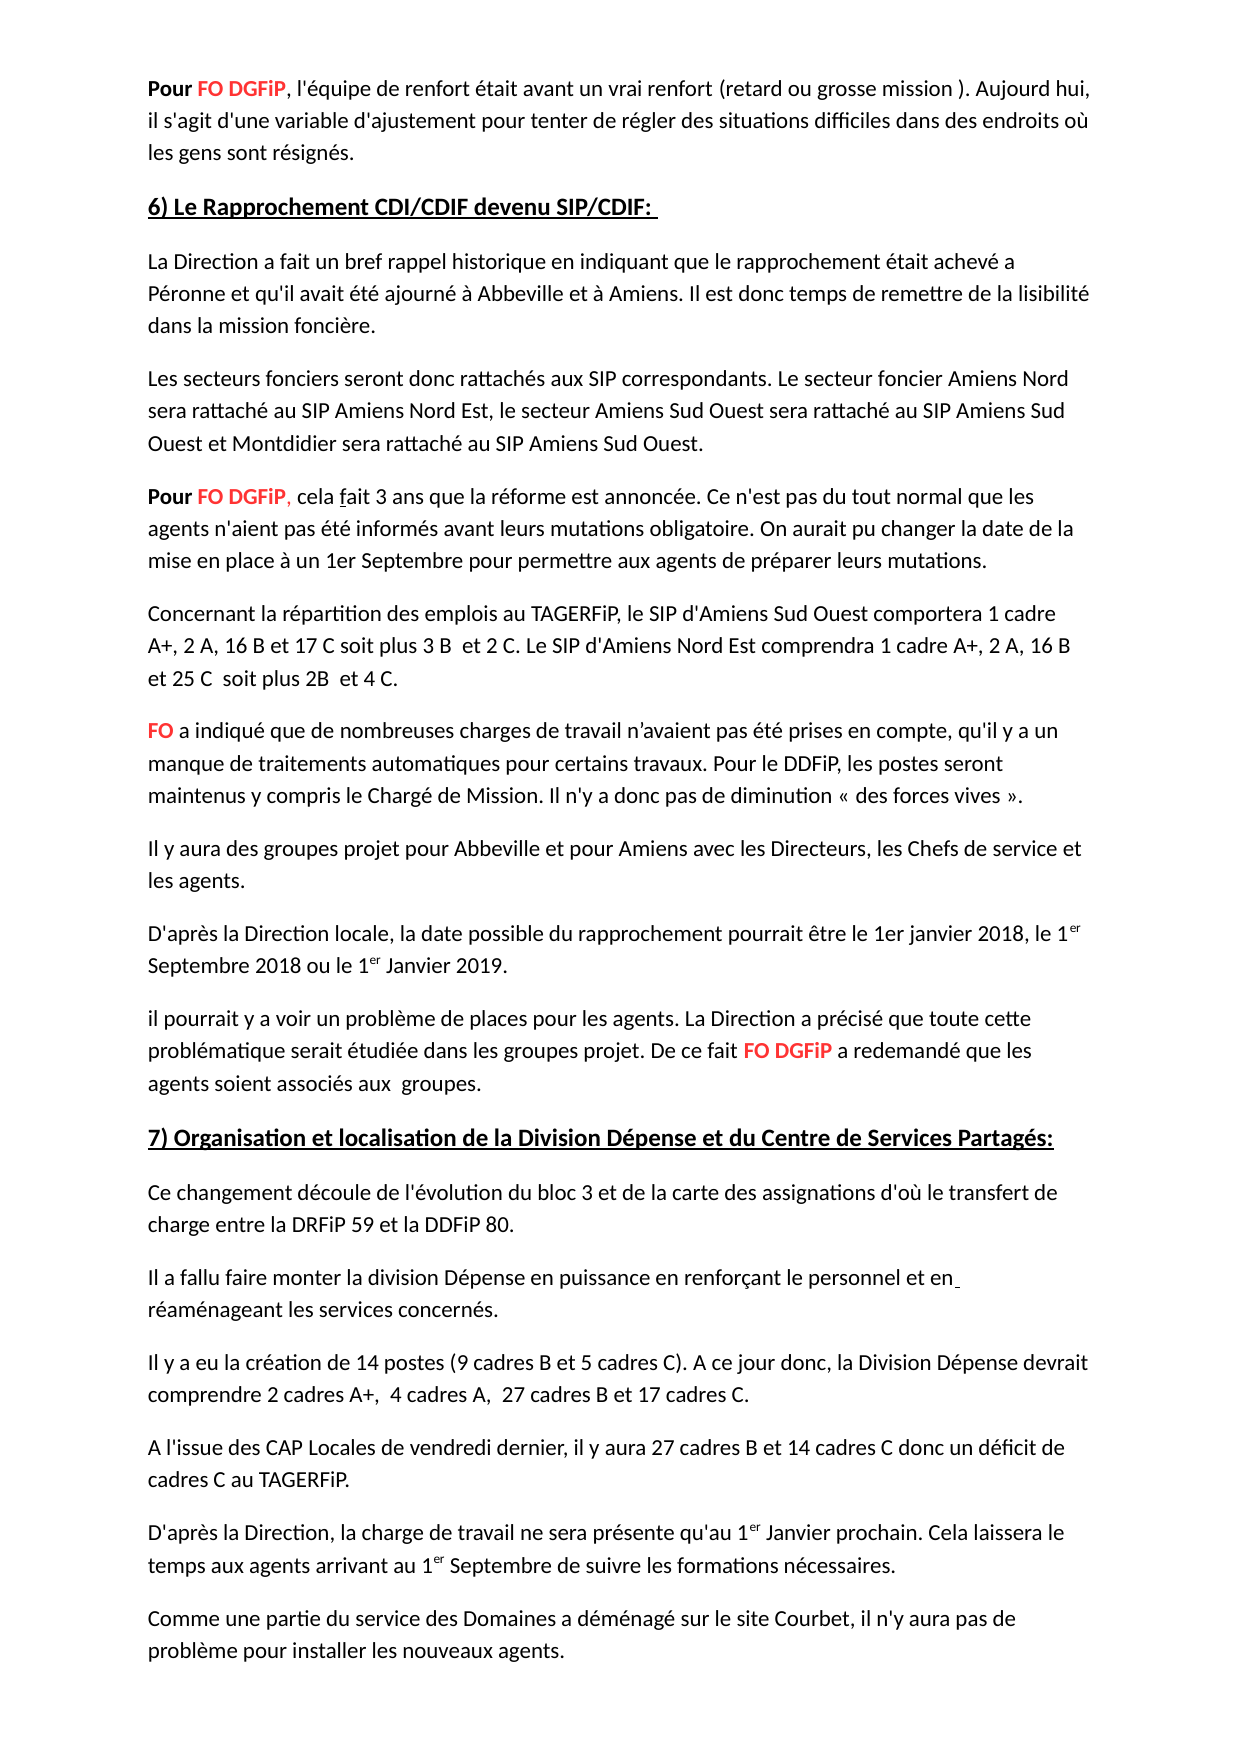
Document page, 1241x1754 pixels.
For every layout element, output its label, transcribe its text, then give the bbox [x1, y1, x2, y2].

text Il y aura des groupes projet pour Abbeville et pour Amiens avec les Directeurs, les Chefs de service et les agents. [148, 834, 1093, 894]
text FO a indiqué que de nombreuses charges de travail n’avaient pas été prises en compte, qu'il y a un manque de traitements automatiques pour certains travaux. Pour le DDFiP, les postes seront maintenus y compris le Chargé de Mission. Il n'y a donc pas de diminution « des forces vives ». [148, 717, 1093, 809]
text Pour FO DGFiP, l'équipe de renfort était avant un vrai renfort (retard ou grosse mission ). Aujourd hui, il s'agit d'une variable d'ajustement pour tenter de régler des situations difficiles dans des endroits où les gens sont résignés. [148, 74, 1093, 166]
text 6) Le Rapprochement CDI/CDIF devenu SIP/CDIF: [148, 191, 1093, 222]
text Pour FO DGFiP, cela fait 3 ans que la réforme est annoncée. Ce n'est pas du tout normal que les agents n'aient pas été informés avant leurs mutations obligatoire. On aurait pu changer la date de la mise en place à un 1er Septembre pour permettre aux agents de préparer leurs mutations. [148, 482, 1093, 574]
text Il a fallu faire monter la division Dépense en puissance en renforçant le personnel et en réaménageant les services concernés. [148, 1263, 1093, 1323]
text D'après la Direction, la charge de travail ne sera présente qu'au 1er Janvier prochain. Cela laissera le temps aux agents arrivant au 1er Septembre de suivre les formations nécessaires. [148, 1518, 1093, 1579]
text il pourrait y a voir un problème de places pour les agents. La Direction a précisé que toute cette problématique serait étudiée dans les groupes projet. De ce fait FO DGFiP a redemandé que les agents soient associés aux groupes. [148, 1004, 1093, 1097]
text A l'issue des CAP Locales de vendredi dernier, il y aura 27 cadres B et 14 cadres C donc un déficit de cadres C au TAGERFiP. [148, 1433, 1093, 1493]
text La Direction a fait un bref rappel historique en indiquant que le rapprochement était achevé a Péronne et qu'il avait été ajourné à Abbeville et à Amiens. Il est donc temps de remettre de la lisibilité dans la mission foncière. [148, 247, 1093, 339]
text D'après la Direction locale, la date possible du rapprochement pourrait être le 1er janvier 2018, le 1er Septembre 2018 ou le 1er Janvier 2019. [148, 919, 1093, 979]
text Comme une partie du service des Domaines a déménagé sur le site Courbet, il n'y aura pas de problème pour installer les nouveaux agents. [148, 1604, 1093, 1664]
text Les secteurs fonciers seront donc rattachés aux SIP correspondants. Le secteur foncier Amiens Nord sera rattaché au SIP Amiens Nord Est, le secteur Amiens Sud Ouest sera rattaché au SIP Amiens Sud Ouest et Montdidier sera rattaché au SIP Amiens Sud Ouest. [148, 364, 1093, 457]
text Ce changement découle de l'évolution du bloc 3 et de la carte des assignations d'où le transfert de charge entre la DRFiP 59 et la DDFiP 80. [148, 1178, 1093, 1238]
text Concernant la répartition des emplois au TAGERFiP, le SIP d'Amiens Sud Ouest comportera 1 cadre A+, 2 A, 16 B et 17 C soit plus 3 B et 2 C. Le SIP d'Amiens Nord Est comprendra 1 cadre A+, 2 A, 16 B et 25 C soit plus 2B et 4 C. [148, 599, 1093, 692]
text 7) Organisation et localisation de la Division Dépense et du Centre de Services Partagés: [148, 1122, 1093, 1152]
text Il y a eu la création de 14 postes (9 cadres B et 5 cadres C). A ce jour donc, la Division Dépense devrait comprendre 2 cadres A+, 4 cadres A, 27 cadres B et 17 cadres C. [148, 1348, 1093, 1408]
